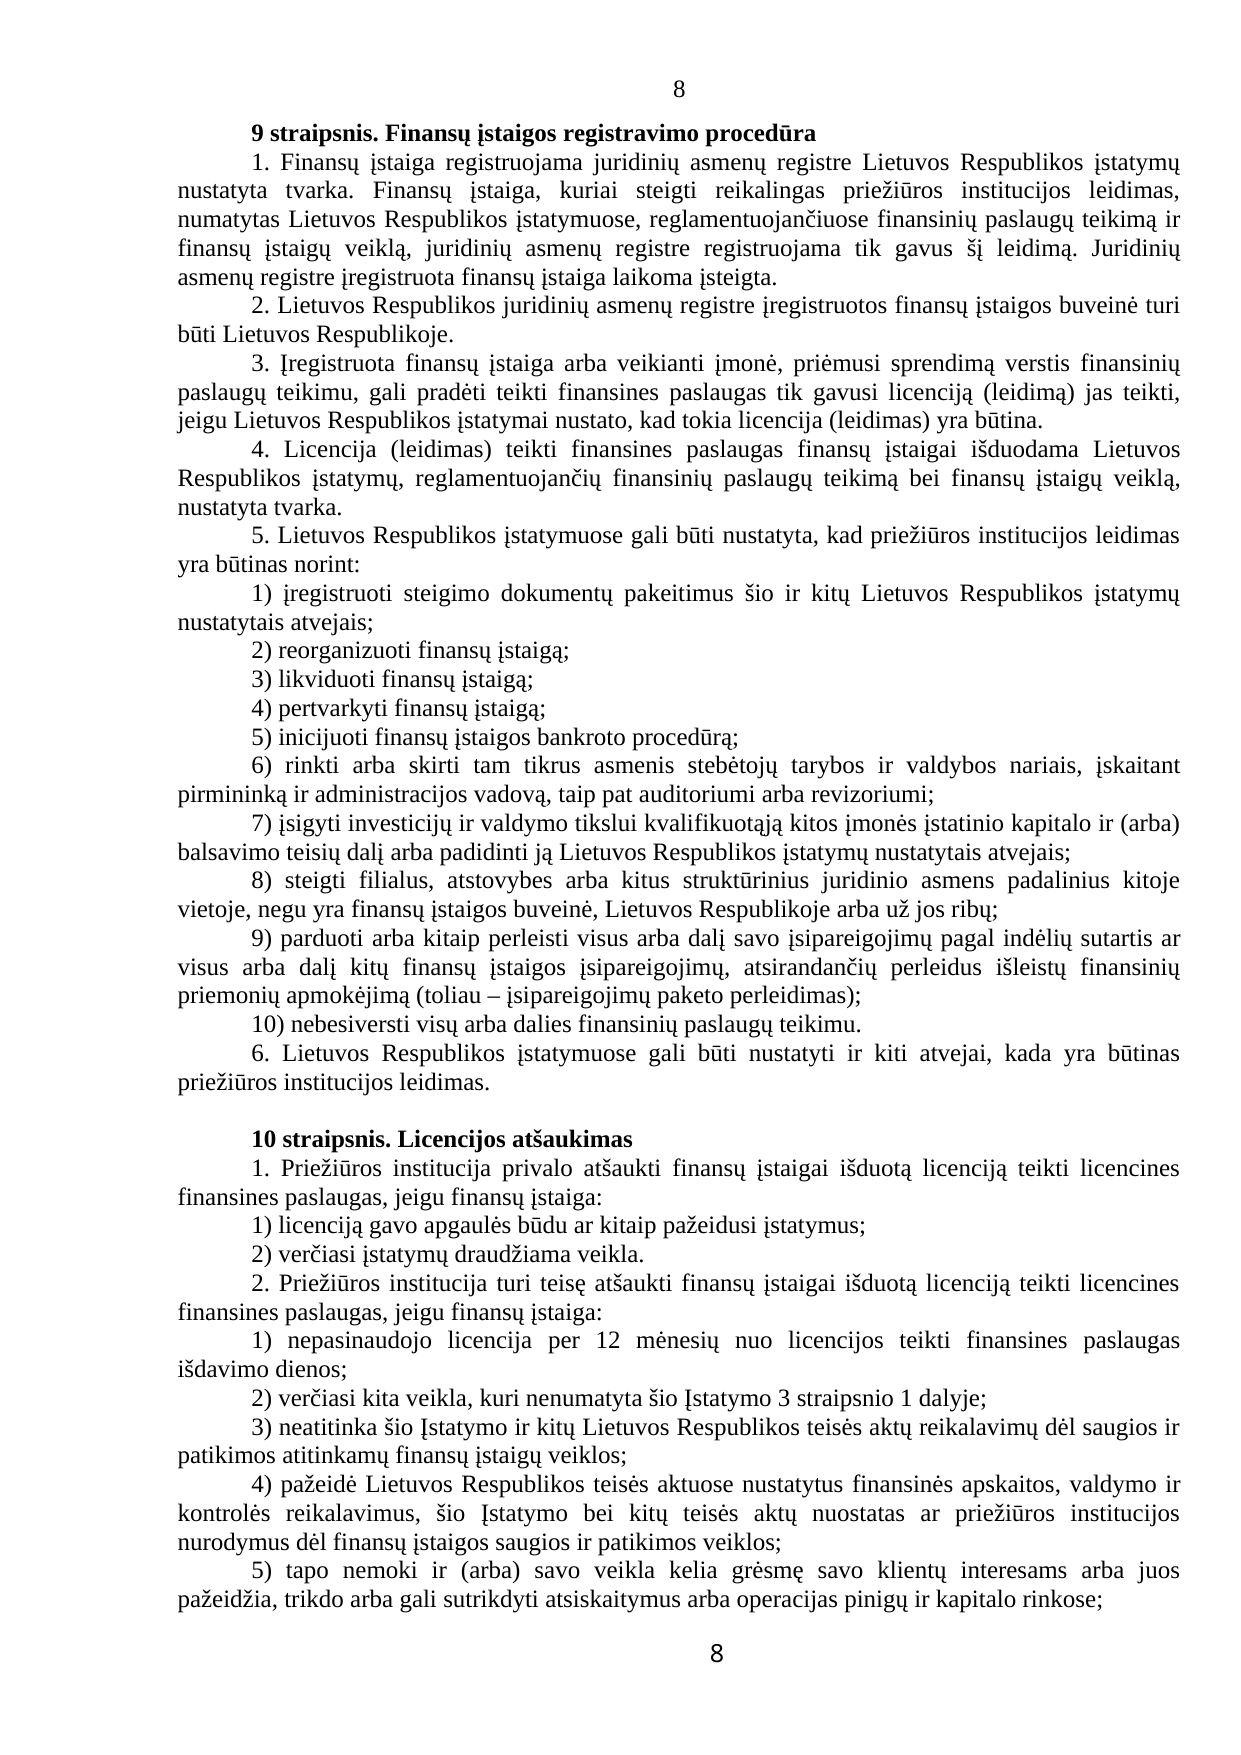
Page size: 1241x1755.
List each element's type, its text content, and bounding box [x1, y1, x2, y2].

text 8) steigti filialus, atstovybes arba kitus struktūrinius juridinio asmens padalinius kitoje vietoje, negu yra finansų įstaigos buveinė, Lietuvos Respublikoje arba už jos ribų; [177, 866, 1181, 923]
text 3) likviduoti finansų įstaigą; [177, 664, 1181, 693]
text 4) pažeidė Lietuvos Respublikos teisės aktuose nustatytus finansinės apskaitos, valdymo ir kontrolės reikalavimus, šio Įstatymo bei kitų teisės aktų nuostatas ar priežiūros institucijos nurodymus dėl finansų įstaigos saugios ir patikimos veiklos; [177, 1469, 1181, 1556]
text 1. Priežiūros institucija privalo atšaukti finansų įstaigai išduotą licenciją teikti licencines finansines paslaugas, jeigu finansų įstaiga: [177, 1153, 1181, 1211]
text 5) inicijuoti finansų įstaigos bankroto procedūrą; [177, 722, 1181, 751]
text 6) rinkti arba skirti tam tikrus asmenis stebėtojų tarybos ir valdybos nariais, įskaitant pirmininką ir administracijos vadovą, taip pat auditoriumi arba revizoriumi; [177, 751, 1181, 808]
text 5) tapo nemoki ir (arba) savo veikla kelia grėsmę savo klientų interesams arba juos pažeidžia, trikdo arba gali sutrikdyti atsiskaitymus arba operacijas pinigų ir kapitalo rinkose; [177, 1556, 1181, 1613]
text 2) verčiasi įstatymų draudžiama veikla. [177, 1239, 1181, 1268]
text 4. Licencija (leidimas) teikti finansines paslaugas finansų įstaigai išduodama Lietuvos Respublikos įstatymų, reglamentuojančių finansinių paslaugų teikimą bei finansų įstaigų veiklą, nustatyta tvarka. [177, 434, 1181, 521]
text 2) reorganizuoti finansų įstaigą; [177, 636, 1181, 664]
text 2. Priežiūros institucija turi teisę atšaukti finansų įstaigai išduotą licenciją teikti licencines finansines paslaugas, jeigu finansų įstaiga: [177, 1268, 1181, 1326]
text 3) neatitinka šio Įstatymo ir kitų Lietuvos Respublikos teisės aktų reikalavimų dėl saugios ir patikimos atitinkamų finansų įstaigų veiklos; [177, 1412, 1181, 1469]
text 10) nebesiversti visų arba dalies finansinių paslaugų teikimu. [177, 1009, 1181, 1038]
text 4) pertvarkyti finansų įstaigą; [177, 693, 1181, 722]
text 5. Lietuvos Respublikos įstatymuose gali būti nustatyta, kad priežiūros institucijos leidimas yra būtinas norint: [177, 521, 1181, 578]
text 6. Lietuvos Respublikos įstatymuose gali būti nustatyti ir kiti atvejai, kada yra būtinas priežiūros institucijos leidimas. [177, 1038, 1181, 1096]
text 2. Lietuvos Respublikos juridinių asmenų registre įregistruotos finansų įstaigos buveinė turi būti Lietuvos Respublikoje. [177, 291, 1181, 348]
text 9 straipsnis. Finansų įstaigos registravimo procedūra [177, 118, 1181, 147]
text 3. Įregistruota finansų įstaiga arba veikianti įmonė, priėmusi sprendimą verstis finansinių paslaugų teikimu, gali pradėti teikti finansines paslaugas tik gavusi licenciją (leidimą) jas teikti, jeigu Lietuvos Respublikos įstatymai nustato, kad tokia licencija (leidimas) yra būtina. [177, 348, 1181, 434]
text 1) licenciją gavo apgaulės būdu ar kitaip pažeidusi įstatymus; [177, 1211, 1181, 1239]
text 1. Finansų įstaiga registruojama juridinių asmenų registre Lietuvos Respublikos įstatymų nustatyta tvarka. Finansų įstaiga, kuriai steigti reikalingas priežiūros institucijos leidimas, numatytas Lietuvos Respublikos įstatymuose, reglamentuojančiuose finansinių paslaugų teikimą ir finansų įstaigų veiklą, juridinių asmenų registre registruojama tik gavus šį leidimą. Juridinių asmenų registre įregistruota finansų įstaiga laikoma įsteigta. [177, 147, 1181, 291]
text 2) verčiasi kita veikla, kuri nenumatyta šio Įstatymo 3 straipsnio 1 dalyje; [177, 1383, 1181, 1412]
text 10 straipsnis. Licencijos atšaukimas [177, 1124, 1181, 1153]
text 1) įregistruoti steigimo dokumentų pakeitimus šio ir kitų Lietuvos Respublikos įstatymų nustatytais atvejais; [177, 578, 1181, 636]
text 1) nepasinaudojo licencija per 12 mėnesių nuo licencijos teikti finansines paslaugas išdavimo dienos; [177, 1326, 1181, 1383]
text 9) parduoti arba kitaip perleisti visus arba dalį savo įsipareigojimų pagal indėlių sutartis ar visus arba dalį kitų finansų įstaigos įsipareigojimų, atsirandančių perleidus išleistų finansinių priemonių apmokėjimą (toliau – įsipareigojimų paketo perleidimas); [177, 923, 1181, 1009]
text 7) įsigyti investicijų ir valdymo tikslui kvalifikuotąją kitos įmonės įstatinio kapitalo ir (arba) balsavimo teisių dalį arba padidinti ją Lietuvos Respublikos įstatymų nustatytais atvejais; [177, 808, 1181, 866]
